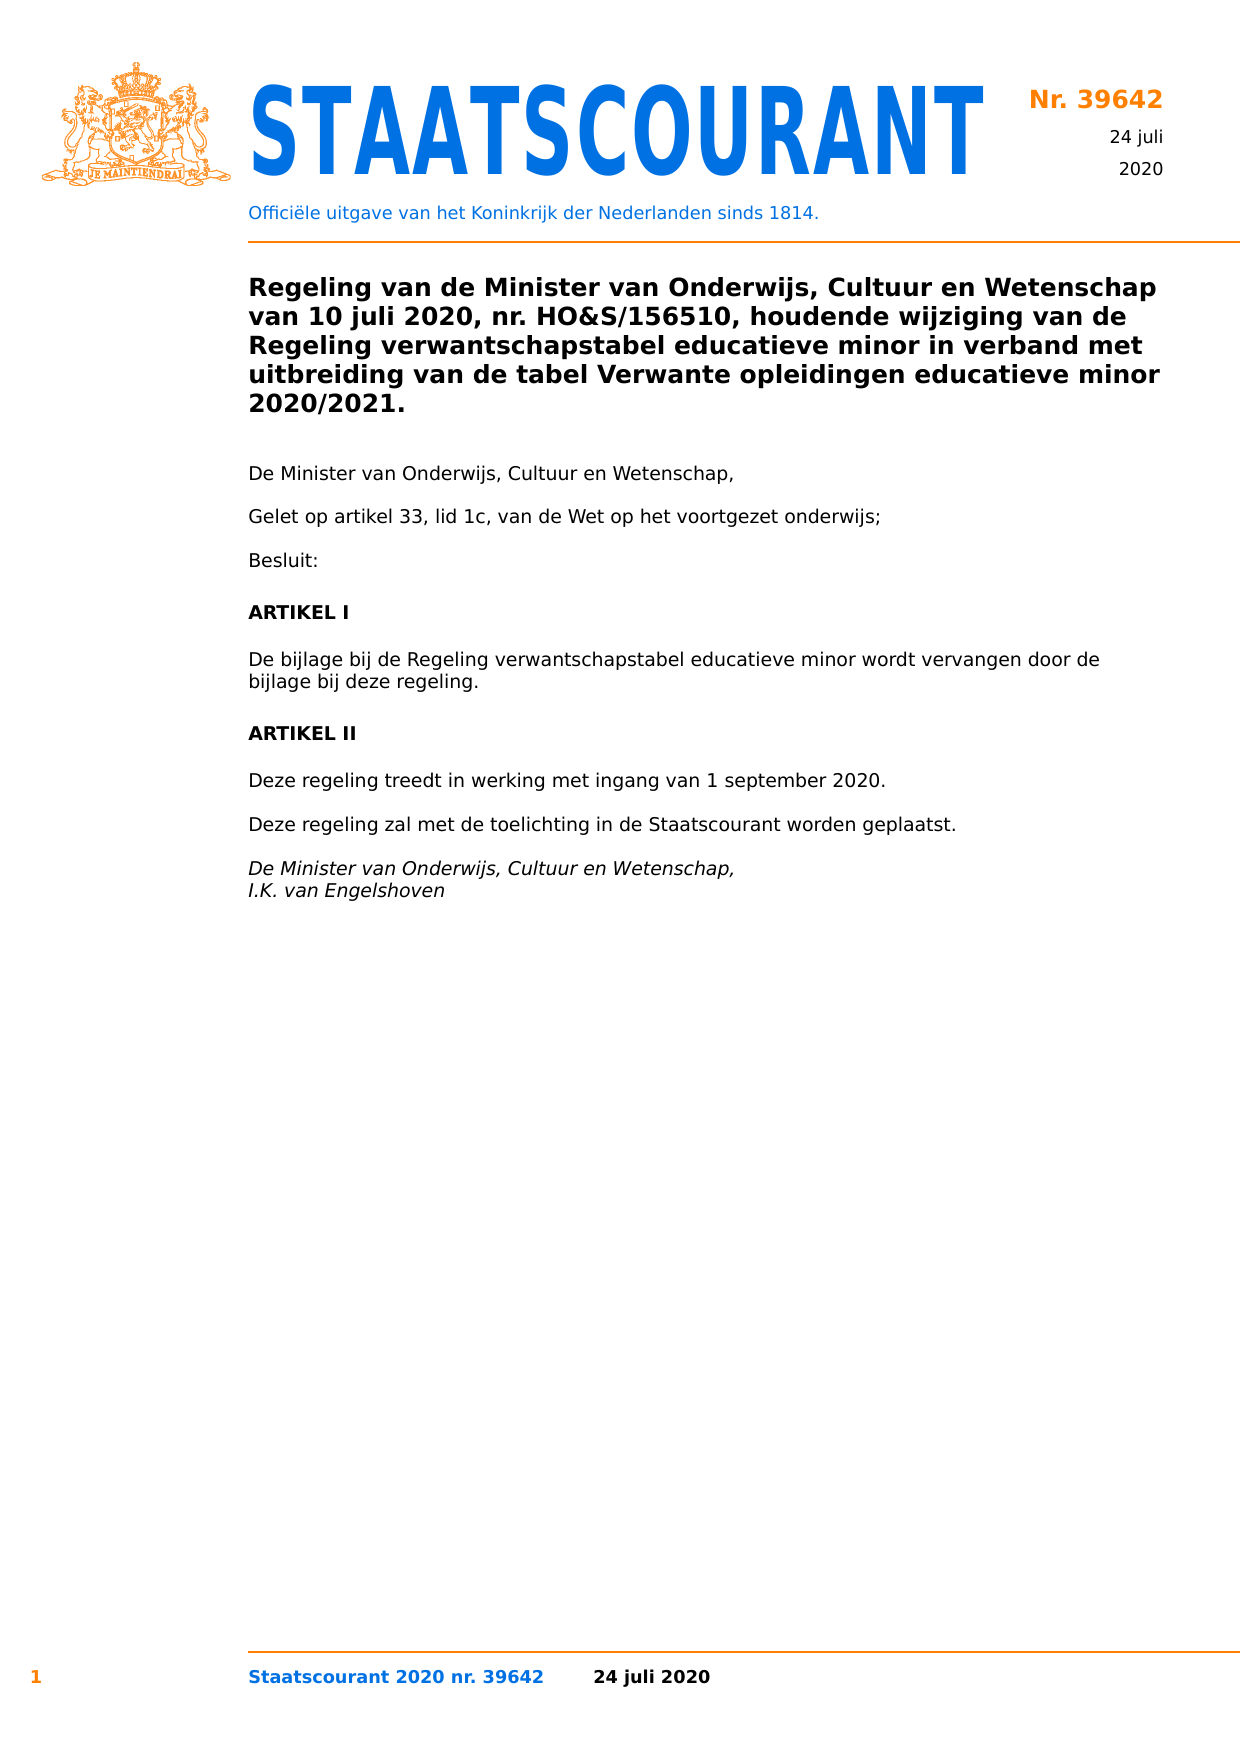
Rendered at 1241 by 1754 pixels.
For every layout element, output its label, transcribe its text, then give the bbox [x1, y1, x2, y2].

table_cell Officiële uitgave van het Koninkrijk der Nederlanden sinds 1814. [248, 203, 1240, 241]
text Deze regeling treedt in werking met ingang van 1 september 2020. [248, 770, 1163, 792]
table_header STAATSCOURANT [248, 62, 998, 203]
text Besluit: [248, 550, 1163, 572]
text Deze regeling zal met de toelichting in de Staatscourant worden geplaatst. [248, 814, 1163, 836]
text De Minister van Onderwijs, Cultuur en Wetenschap, I.K. van Engelshoven [248, 858, 1163, 902]
table_header [25, 62, 248, 241]
subtitle ARTIKEL I [248, 602, 1163, 624]
text Gelet op artikel 33, lid 1c, van de Wet op het voortgezet onderwijs; [248, 506, 1163, 528]
text De Minister van Onderwijs, Cultuur en Wetenschap, [248, 463, 1163, 484]
table_cell 2020 [998, 153, 1240, 203]
table_cell 24 juli [998, 121, 1240, 153]
table_header Nr. 39642 [998, 62, 1240, 121]
subtitle ARTIKEL II [248, 723, 1163, 745]
picture [41, 62, 231, 186]
text De bijlage bij de Regeling verwantschapstabel educatieve minor wordt vervangen door de bijlage bij deze regeling. [248, 649, 1163, 693]
subtitle Regeling van de Minister van Onderwijs, Cultuur en Wetenschap van 10 juli 2020, nr. HO&S/156510, houdende wijziging van de Regeling verwantschapstabel educatieve minor in verband met uitbreiding van de tabel Verwante opleidingen educatieve minor 2020/2021. [248, 273, 1163, 419]
